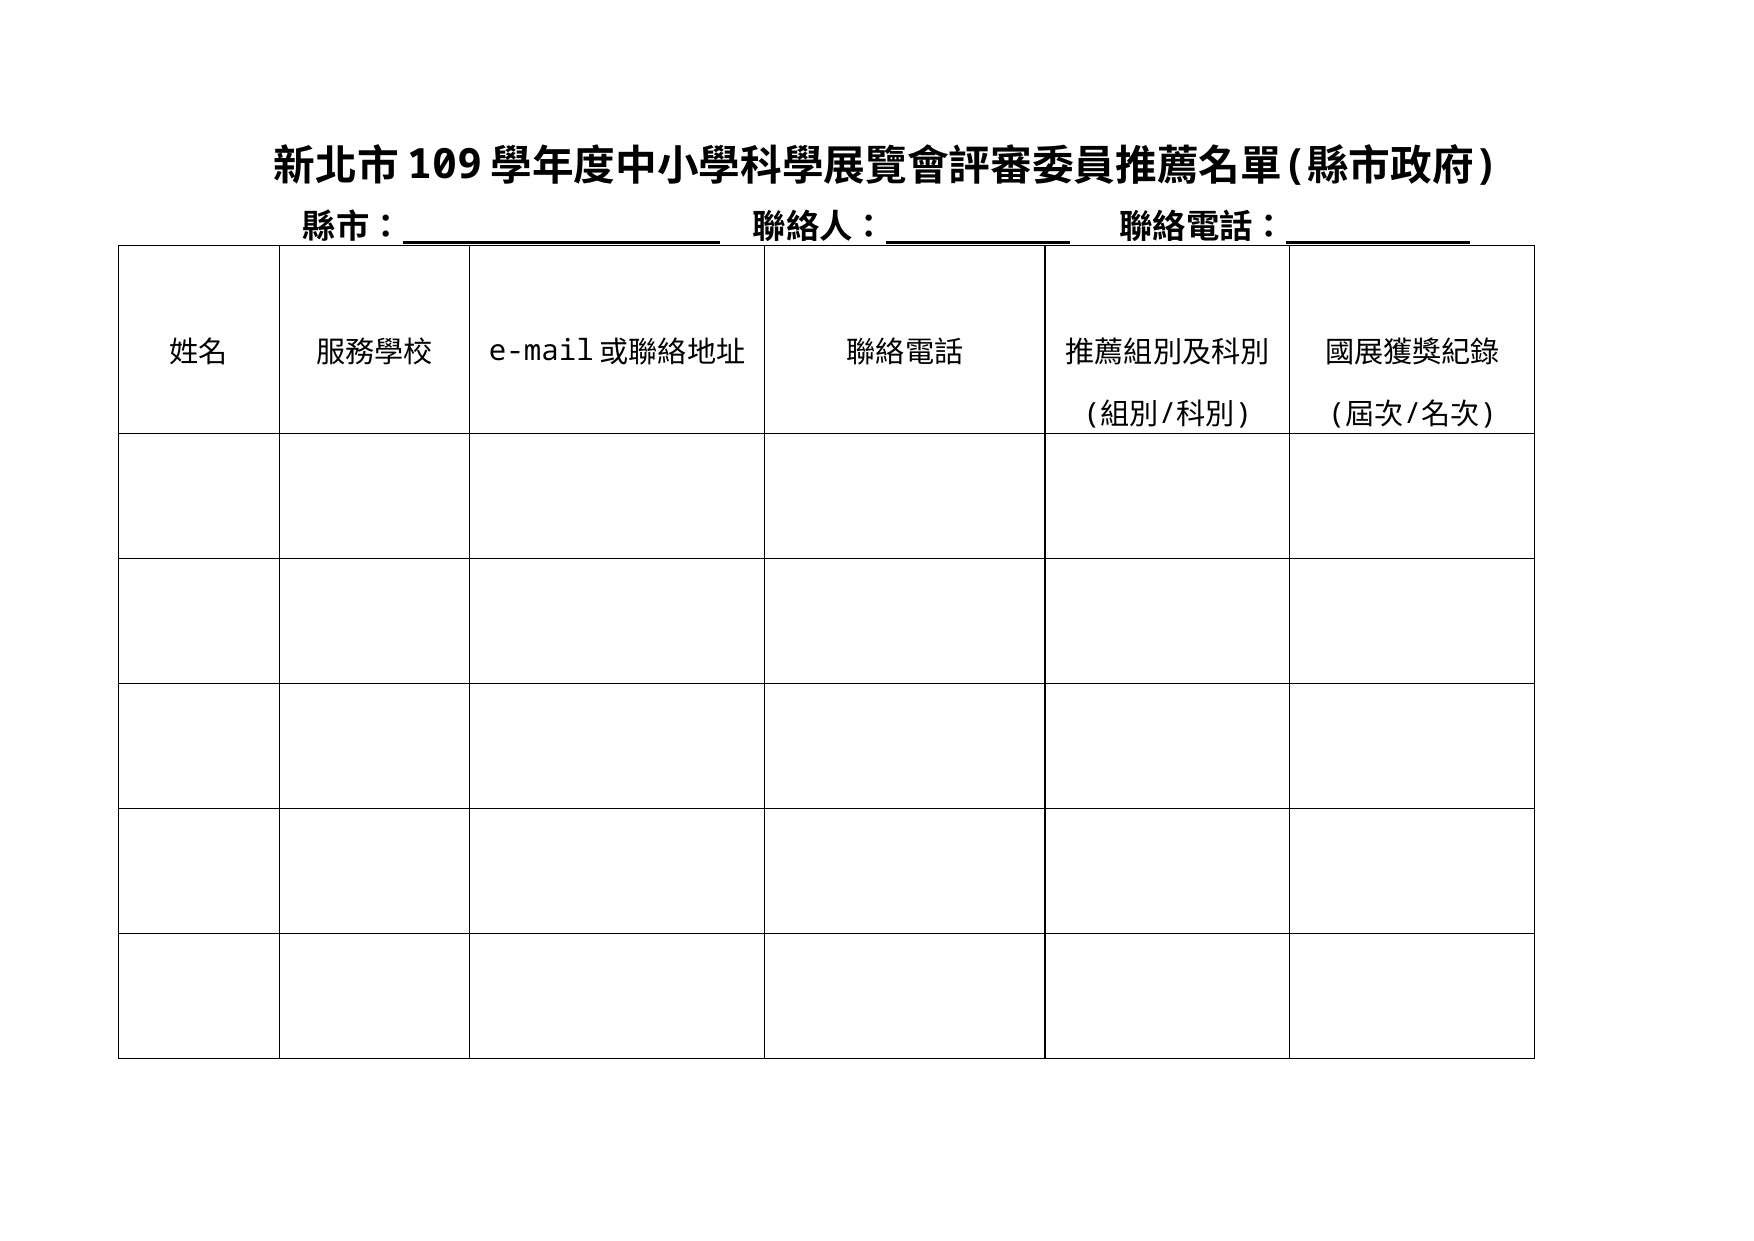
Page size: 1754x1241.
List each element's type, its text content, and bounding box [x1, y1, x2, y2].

table_cell [280, 684, 469, 808]
table_header 聯絡電話 [765, 246, 1044, 433]
table_cell [280, 434, 469, 558]
table_cell [765, 934, 1044, 1058]
table_cell [470, 934, 764, 1058]
table_cell [765, 434, 1044, 558]
table_cell [119, 934, 279, 1058]
table_cell [280, 934, 469, 1058]
table_cell [119, 434, 279, 558]
table_cell [1046, 434, 1289, 558]
table_cell [119, 684, 279, 808]
table_cell [280, 809, 469, 933]
table_cell [765, 559, 1044, 683]
table_cell [1046, 684, 1289, 808]
table_cell [765, 809, 1044, 933]
table_cell [1290, 434, 1534, 558]
table_cell [470, 559, 764, 683]
table_cell [1290, 559, 1534, 683]
table_cell [1046, 559, 1289, 683]
table_cell [119, 559, 279, 683]
table_cell [1290, 684, 1534, 808]
table_header 國展獲獎紀錄 (屆次/名次) [1290, 246, 1534, 433]
table_cell [470, 434, 764, 558]
table_cell [1046, 809, 1289, 933]
table_header 推薦組別及科別 (組別/科別) [1046, 246, 1289, 433]
table_header 姓名 [119, 246, 279, 433]
table_cell [1290, 934, 1534, 1058]
table_cell [119, 809, 279, 933]
table_header 服務學校 [280, 246, 469, 433]
table_cell [470, 809, 764, 933]
table_cell [1046, 934, 1289, 1058]
table_cell [765, 684, 1044, 808]
table_cell [1290, 809, 1534, 933]
table_cell [470, 684, 764, 808]
table_header e-mail或聯絡地址 [470, 246, 764, 433]
table_cell [280, 559, 469, 683]
text 縣市： 聯絡人： 聯絡電話： [118, 183, 1654, 245]
text 新北市109學年度中小學科學展覽會評審委員推薦名單(縣市政府) [118, 120, 1654, 183]
